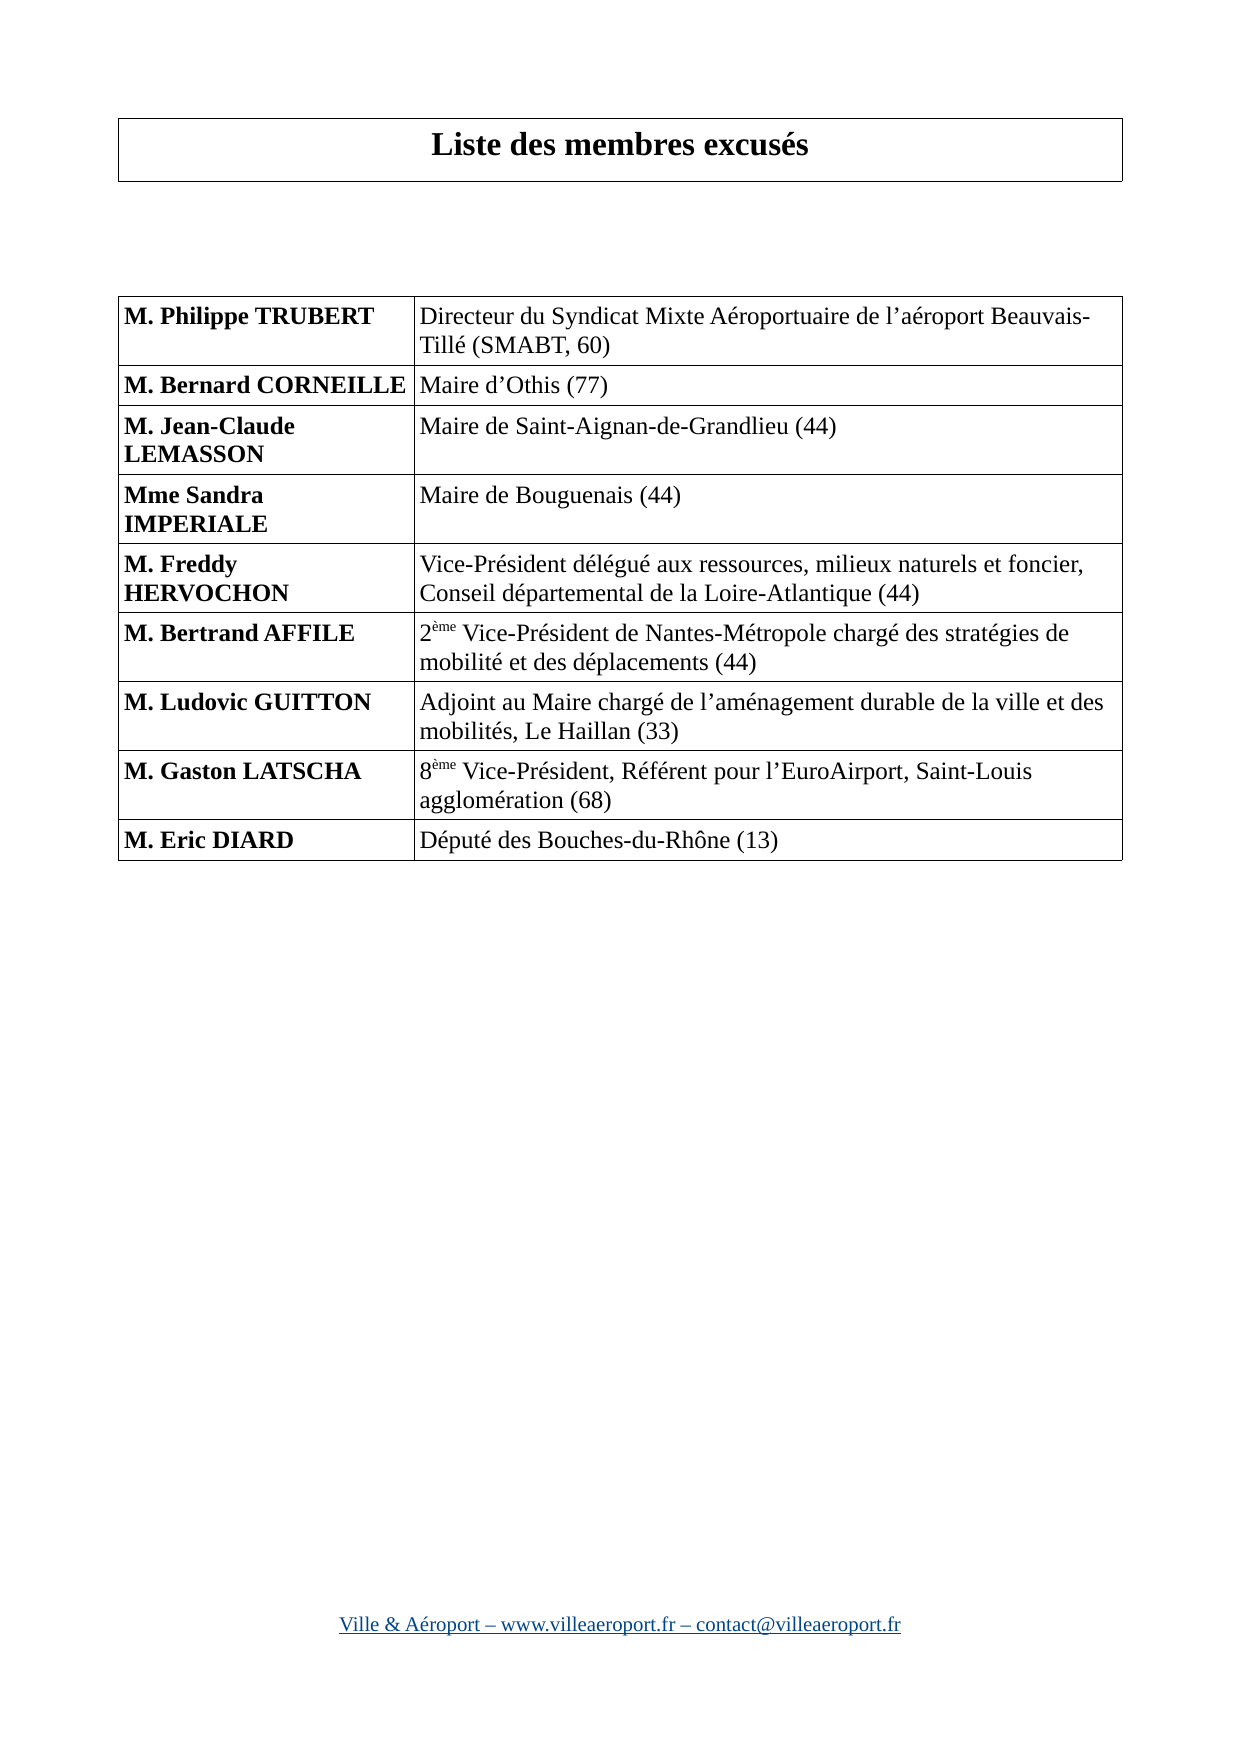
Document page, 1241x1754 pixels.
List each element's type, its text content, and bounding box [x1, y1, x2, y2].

table_cell Mme Sandra IMPERIALE [119, 475, 414, 543]
table_cell M. Jean-Claude LEMASSON [119, 406, 414, 474]
table_cell Adjoint au Maire chargé de l’aménagement durable de la ville et des mobilités, Le Haillan (33) [415, 682, 1122, 750]
table_cell M. Ludovic GUITTON [119, 682, 414, 750]
table_header M. Philippe TRUBERT [119, 297, 414, 365]
table_cell M. Freddy HERVOCHON [119, 544, 414, 612]
table_cell M. Bernard CORNEILLE [119, 366, 414, 405]
table_header Directeur du Syndicat Mixte Aéroportuaire de l’aéroport Beauvais-Tillé (SMABT, 60) [415, 297, 1122, 365]
table_cell Député des Bouches-du-Rhône (13) [415, 820, 1122, 860]
table_cell Maire de Bouguenais (44) [415, 475, 1122, 543]
table_cell 2ème Vice-Président de Nantes-Métropole chargé des stratégies de mobilité et des déplacements (44) [415, 613, 1122, 681]
table_header Liste des membres excusés [119, 119, 1122, 181]
table_cell M. Bertrand AFFILE [119, 613, 414, 681]
table_cell Maire de Saint-Aignan-de-Grandlieu (44) [415, 406, 1122, 474]
table_cell M. Gaston LATSCHA [119, 751, 414, 819]
table_cell Maire d’Othis (77) [415, 366, 1122, 405]
table_cell Vice-Président délégué aux ressources, milieux naturels et foncier, Conseil départemental de la Loire-Atlantique (44) [415, 544, 1122, 612]
table_cell M. Eric DIARD [119, 820, 414, 860]
table_cell 8ème Vice-Président, Référent pour l’EuroAirport, Saint-Louis agglomération (68) [415, 751, 1122, 819]
